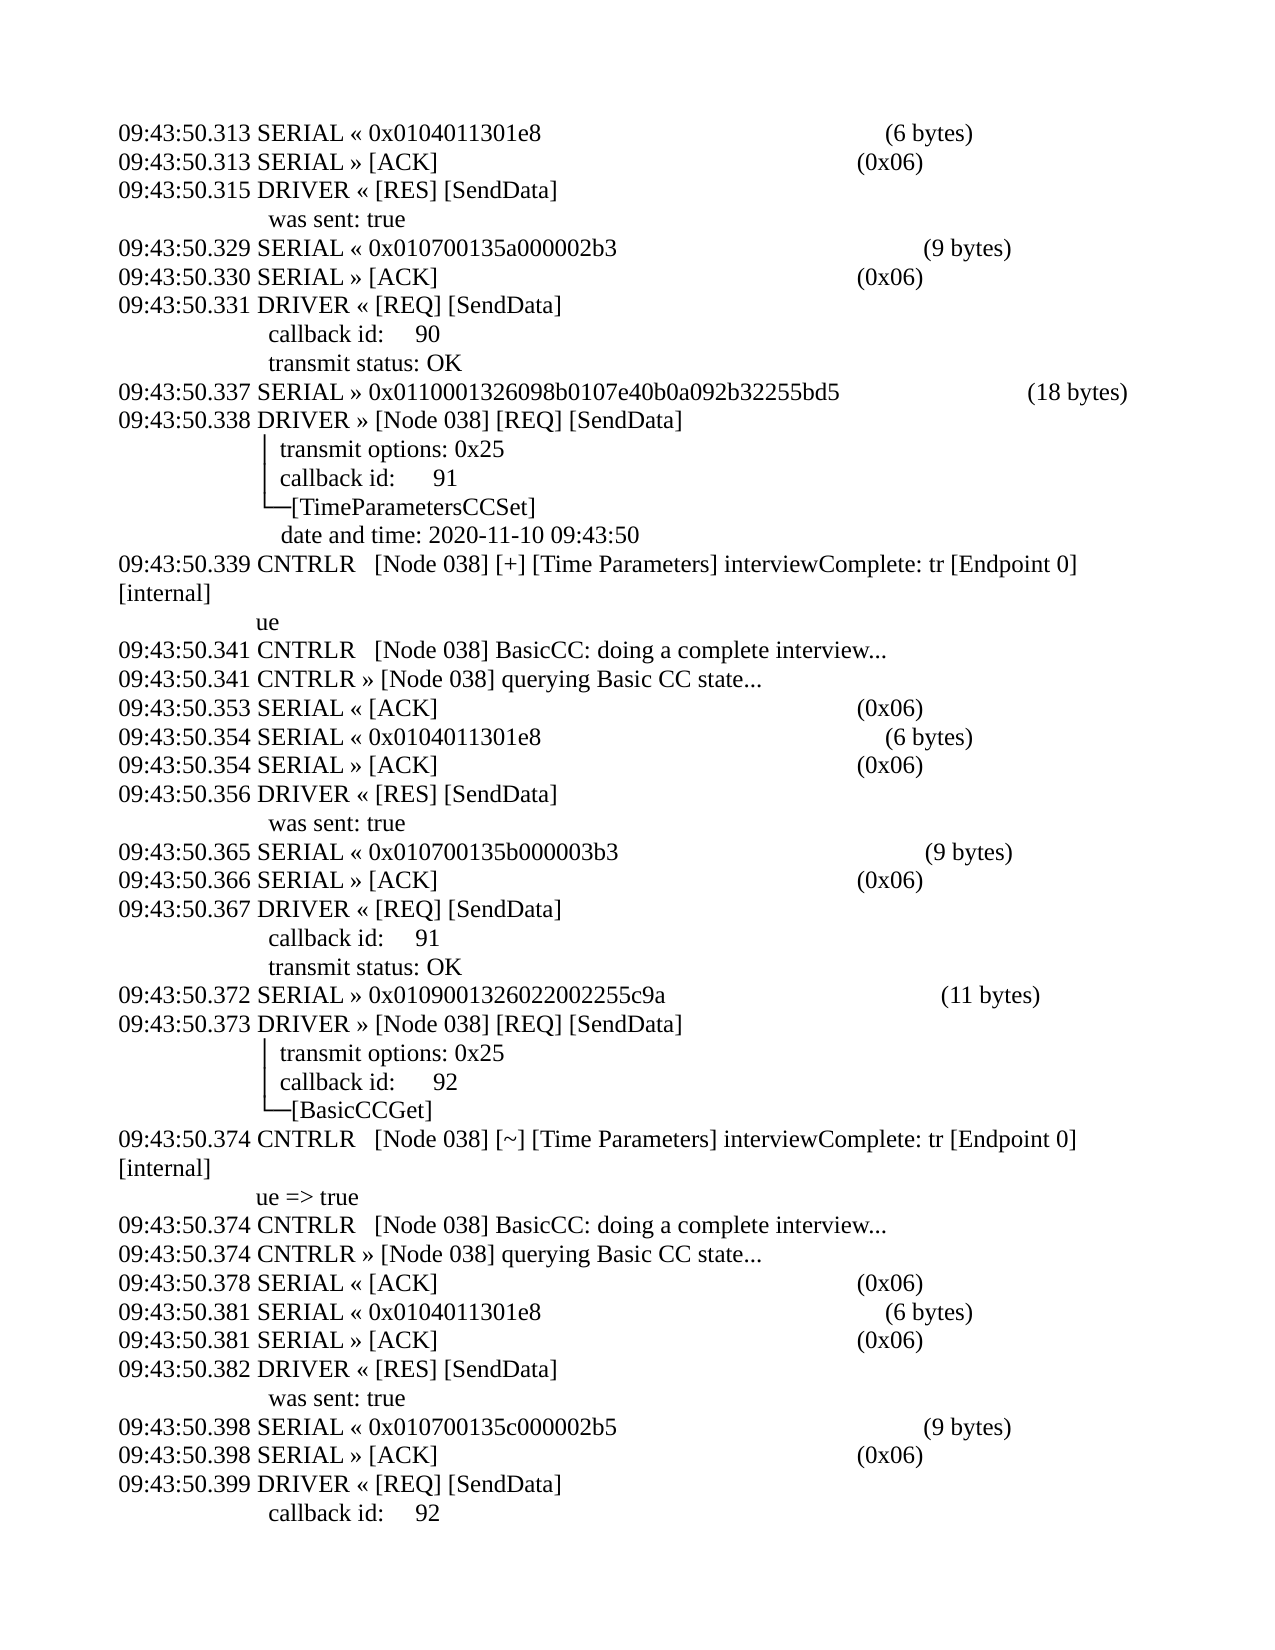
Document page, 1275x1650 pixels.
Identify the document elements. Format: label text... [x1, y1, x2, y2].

text 09:43:50.398 SERIAL « 0x010700135c000002b5 (9 bytes) [118, 1412, 1157, 1441]
text ue [118, 607, 1157, 636]
text 09:43:50.354 SERIAL « 0x0104011301e8 (6 bytes) [118, 722, 1157, 751]
text │ transmit options: 0x25 [265, 1038, 1157, 1067]
text 09:43:50.382 DRIVER « [RES] [SendData] [118, 1354, 1157, 1383]
text 09:43:50.372 SERIAL » 0x0109001326022002255c9a (11 bytes) [118, 981, 1157, 1009]
text │ callback id: 91 [118, 463, 263, 492]
text 09:43:50.331 DRIVER « [REQ] [SendData] [118, 291, 1157, 319]
text 09:43:50.339 CNTRLR [Node 038] [+] [Time Parameters] interviewComplete: tr [Endpoint 0] [internal] [118, 549, 1157, 607]
text 09:43:50.356 DRIVER « [RES] [SendData] [118, 779, 1157, 808]
text callback id: 91 [118, 923, 1157, 952]
text 09:43:50.329 SERIAL « 0x010700135a000002b3 (9 bytes) [118, 233, 1157, 262]
text │ transmit options: 0x25 [118, 434, 263, 463]
text 09:43:50.366 SERIAL » [ACK] (0x06) [118, 866, 1157, 894]
text 09:43:50.381 SERIAL « 0x0104011301e8 (6 bytes) [118, 1297, 1157, 1326]
text 09:43:50.374 CNTRLR [Node 038] [~] [Time Parameters] interviewComplete: tr [Endpoint 0] [internal] [118, 1124, 1157, 1182]
text 09:43:50.353 SERIAL « [ACK] (0x06) [118, 693, 1157, 722]
text 09:43:50.373 DRIVER » [Node 038] [REQ] [SendData] [118, 1009, 1157, 1038]
text date and time: 2020-11-10 09:43:50 [118, 521, 1157, 549]
text 09:43:50.398 SERIAL » [ACK] (0x06) [118, 1441, 1157, 1469]
text was sent: true [118, 1383, 1157, 1412]
text callback id: 90 [118, 319, 1157, 348]
text 09:43:50.313 SERIAL » [ACK] (0x06) [118, 147, 1157, 176]
text │ callback id: 91 [265, 463, 1157, 492]
text 09:43:50.365 SERIAL « 0x010700135b000003b3 (9 bytes) [118, 837, 1157, 866]
text 09:43:50.354 SERIAL » [ACK] (0x06) [118, 751, 1157, 779]
text 09:43:50.399 DRIVER « [REQ] [SendData] [118, 1469, 1157, 1498]
text 09:43:50.330 SERIAL » [ACK] (0x06) [118, 262, 1157, 291]
text │ transmit options: 0x25 [118, 1038, 263, 1067]
text └─[BasicCCGet] [118, 1096, 1157, 1124]
text │ callback id: 92 [265, 1067, 1157, 1096]
text 09:43:50.313 SERIAL « 0x0104011301e8 (6 bytes) [118, 118, 1157, 147]
text transmit status: OK [118, 348, 1157, 377]
text 09:43:50.374 CNTRLR » [Node 038] querying Basic CC state... [118, 1239, 1157, 1268]
text 09:43:50.374 CNTRLR [Node 038] BasicCC: doing a complete interview... [118, 1211, 1157, 1239]
text 09:43:50.337 SERIAL » 0x0110001326098b0107e40b0a092b32255bd5 (18 bytes) [118, 377, 1157, 406]
text transmit status: OK [118, 952, 1157, 981]
text 09:43:50.338 DRIVER » [Node 038] [REQ] [SendData] [118, 406, 1157, 434]
text 09:43:50.367 DRIVER « [REQ] [SendData] [118, 894, 1157, 923]
text 09:43:50.378 SERIAL « [ACK] (0x06) [118, 1268, 1157, 1297]
text 09:43:50.381 SERIAL » [ACK] (0x06) [118, 1326, 1157, 1354]
text 09:43:50.341 CNTRLR [Node 038] BasicCC: doing a complete interview... [118, 636, 1157, 664]
text was sent: true [118, 808, 1157, 837]
text was sent: true [118, 204, 1157, 233]
text 09:43:50.315 DRIVER « [RES] [SendData] [118, 176, 1157, 204]
text └─[TimeParametersCCSet] [118, 492, 1157, 521]
text │ transmit options: 0x25 [265, 434, 1157, 463]
text callback id: 92 [118, 1498, 1157, 1527]
text │ callback id: 92 [118, 1067, 263, 1096]
text 09:43:50.341 CNTRLR » [Node 038] querying Basic CC state... [118, 664, 1157, 693]
text ue => true [118, 1182, 1157, 1211]
